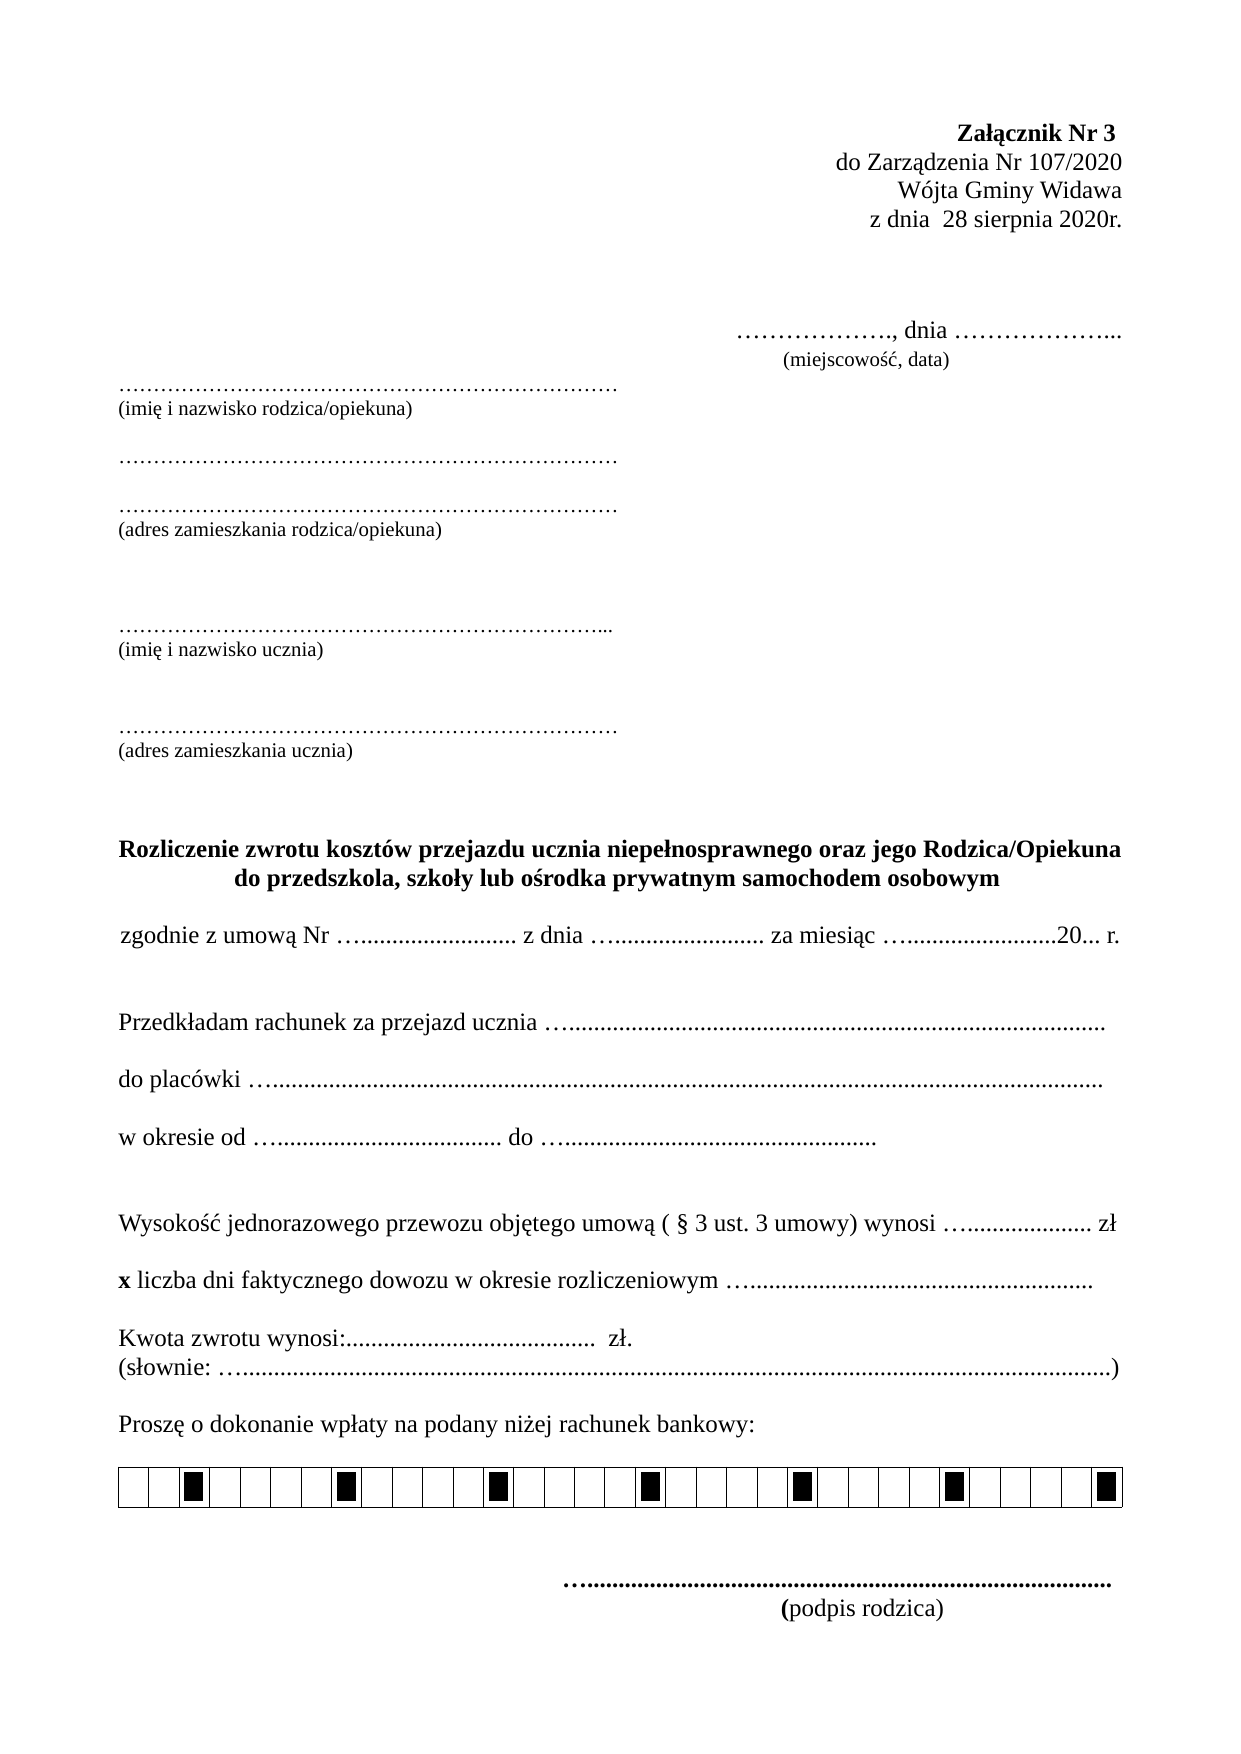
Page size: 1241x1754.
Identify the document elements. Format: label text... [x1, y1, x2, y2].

text (adres zamieszkania ucznia) [118, 738, 1122, 762]
table_header [1001, 1468, 1030, 1507]
text Wójta Gminy Widawa [118, 176, 1122, 204]
text Przedkładam rachunek za przejazd ucznia …...................................................................................... [118, 1007, 1122, 1035]
table_header [605, 1468, 635, 1507]
text Kwota zwrotu wynosi:........................................ zł. [118, 1323, 1122, 1352]
table_header [1031, 1468, 1061, 1507]
text ……………………………………………………………… [118, 444, 1122, 468]
table_header [1062, 1468, 1091, 1507]
text ……………………………………………………………… [118, 492, 1122, 517]
text do placówki …..................................................................................................................................... [118, 1064, 1122, 1093]
table_header [879, 1468, 909, 1507]
table_header [149, 1468, 179, 1507]
text zgodnie z umową Nr …......................... z dnia …........................ za miesiąc …........................20... r. [118, 920, 1122, 949]
text Rozliczenie zwrotu kosztów przejazdu ucznia niepełnosprawnego oraz jego Rodzica/Opiekuna do przedszkola, szkoły lub ośrodka prywatnym samochodem osobowym [118, 834, 1122, 892]
table_header [332, 1468, 361, 1507]
table_header [575, 1468, 604, 1507]
table_header [119, 1468, 148, 1507]
table_header [666, 1468, 696, 1507]
text do Zarządzenia Nr 107/2020 [118, 147, 1122, 176]
text ….................................................................................... [118, 1564, 1122, 1593]
table_header [271, 1468, 301, 1507]
text ……………………………………………………………… [118, 372, 1122, 396]
text x liczba dni faktycznego dowozu w okresie rozliczeniowym …....................................................... [118, 1265, 1122, 1294]
table_header [910, 1468, 939, 1507]
text Wysokość jednorazowego przewozu objętego umową ( § 3 ust. 3 umowy) wynosi ….................... zł [118, 1208, 1122, 1237]
table_header [241, 1468, 270, 1507]
table_header [970, 1468, 1000, 1507]
text ……………………………………………………………… [118, 714, 1122, 738]
text ……………………………………………………………... [118, 613, 1122, 637]
table_header [849, 1468, 878, 1507]
table_header [940, 1468, 969, 1507]
text w okresie od ….................................... do ….................................................. [118, 1122, 1122, 1150]
table_header [818, 1468, 848, 1507]
text (podpis rodzica) [118, 1593, 1122, 1622]
text ………………., dnia ………………... [118, 315, 1122, 343]
table_header [454, 1468, 483, 1507]
text (adres zamieszkania rodzica/opiekuna) [118, 517, 1122, 541]
text Proszę o dokonanie wpłaty na podany niżej rachunek bankowy: [118, 1409, 1122, 1438]
table_header [210, 1468, 240, 1507]
table_header [788, 1468, 817, 1507]
text (słownie: …...........................................................................................................................................) [118, 1352, 1122, 1380]
table_header [484, 1468, 513, 1507]
table_header [514, 1468, 544, 1507]
table_header [545, 1468, 574, 1507]
table_header [758, 1468, 787, 1507]
text (imię i nazwisko rodzica/opiekuna) [118, 396, 1122, 420]
table_header [1092, 1468, 1122, 1507]
table_header [423, 1468, 453, 1507]
table_header [697, 1468, 726, 1507]
text Załącznik Nr 3 [118, 118, 1122, 147]
table_header [636, 1468, 665, 1507]
table_header [362, 1468, 392, 1507]
text z dnia 28 sierpnia 2020r. [118, 204, 1122, 233]
text (imię i nazwisko ucznia) [118, 637, 1122, 661]
table_header [727, 1468, 757, 1507]
text (miejscowość, data) [118, 343, 1122, 372]
table_header [393, 1468, 422, 1507]
table_header [180, 1468, 209, 1507]
table_header [302, 1468, 331, 1507]
